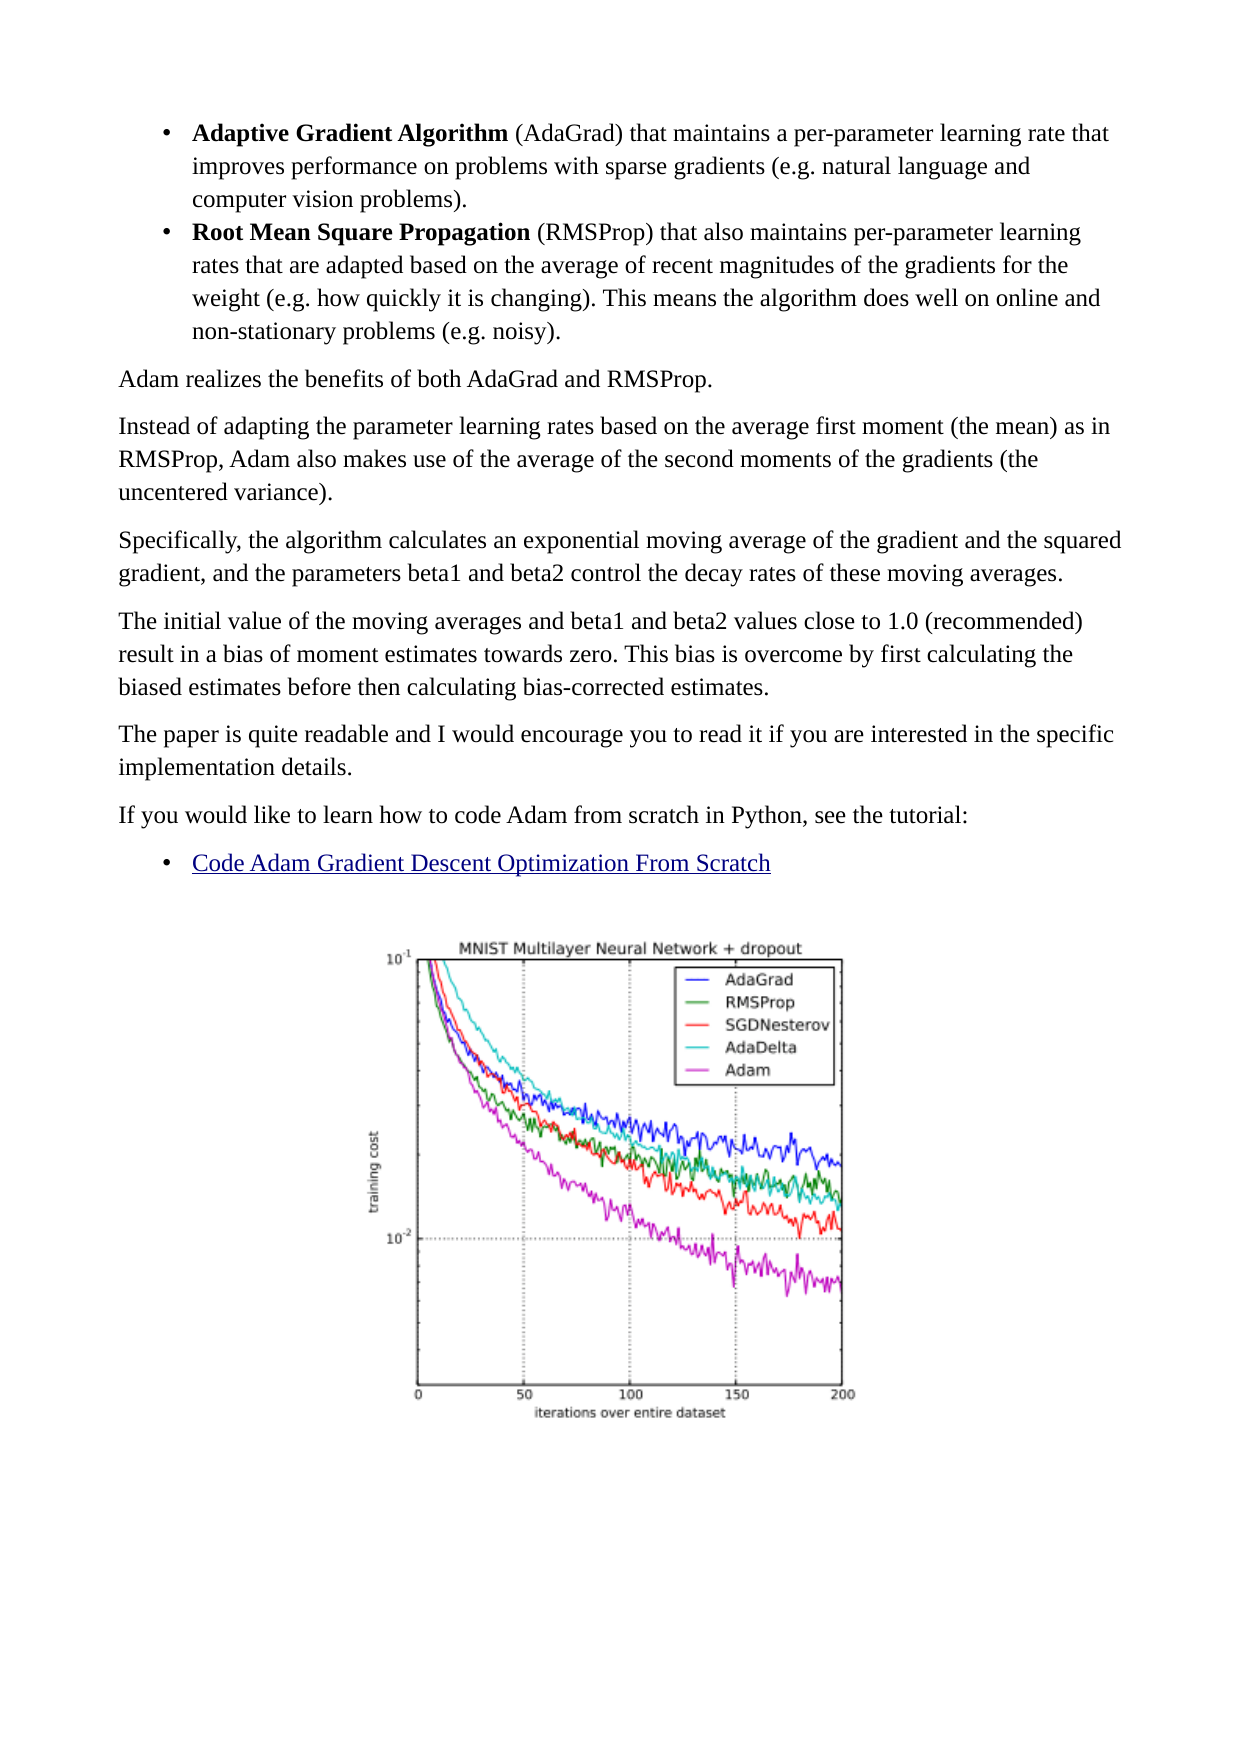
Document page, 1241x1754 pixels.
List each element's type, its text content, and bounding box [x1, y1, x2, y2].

list Code Adam Gradient Descent Optimization From Scratch [162, 848, 1122, 876]
text If you would like to learn how to code Adam from scratch in Python, see the tutorial: [118, 800, 1122, 829]
list Root Mean Square Propagation (RMSProp) that also maintains per-parameter learning rates that are adapted based on the average of recent magnitudes of the gradients for the weight (e.g. how quickly it is changing). This means the algorithm does well on online and non-stationary problems (e.g. noisy). [162, 217, 1122, 345]
text Specifically, the algorithm calculates an exponential moving average of the gradient and the squared gradient, and the parameters beta1 and beta2 control the decay rates of these moving averages. [118, 525, 1122, 587]
text The initial value of the moving averages and beta1 and beta2 values close to 1.0 (recommended) result in a bias of moment estimates towards zero. This bias is overcome by first calculating the biased estimates before then calculating bias-corrected estimates. [118, 606, 1122, 701]
picture [358, 923, 882, 1432]
list Adaptive Gradient Algorithm (AdaGrad) that maintains a per-parameter learning rate that improves performance on problems with sparse gradients (e.g. natural language and computer vision problems). [162, 118, 1122, 213]
text The paper is quite readable and I would encourage you to read it if you are interested in the specific implementation details. [118, 719, 1122, 781]
text Adam realizes the benefits of both AdaGrad and RMSProp. [118, 364, 1122, 393]
text Instead of adapting the parameter learning rates based on the average first moment (the mean) as in RMSProp, Adam also makes use of the average of the second moments of the gradients (the uncentered variance). [118, 411, 1122, 506]
